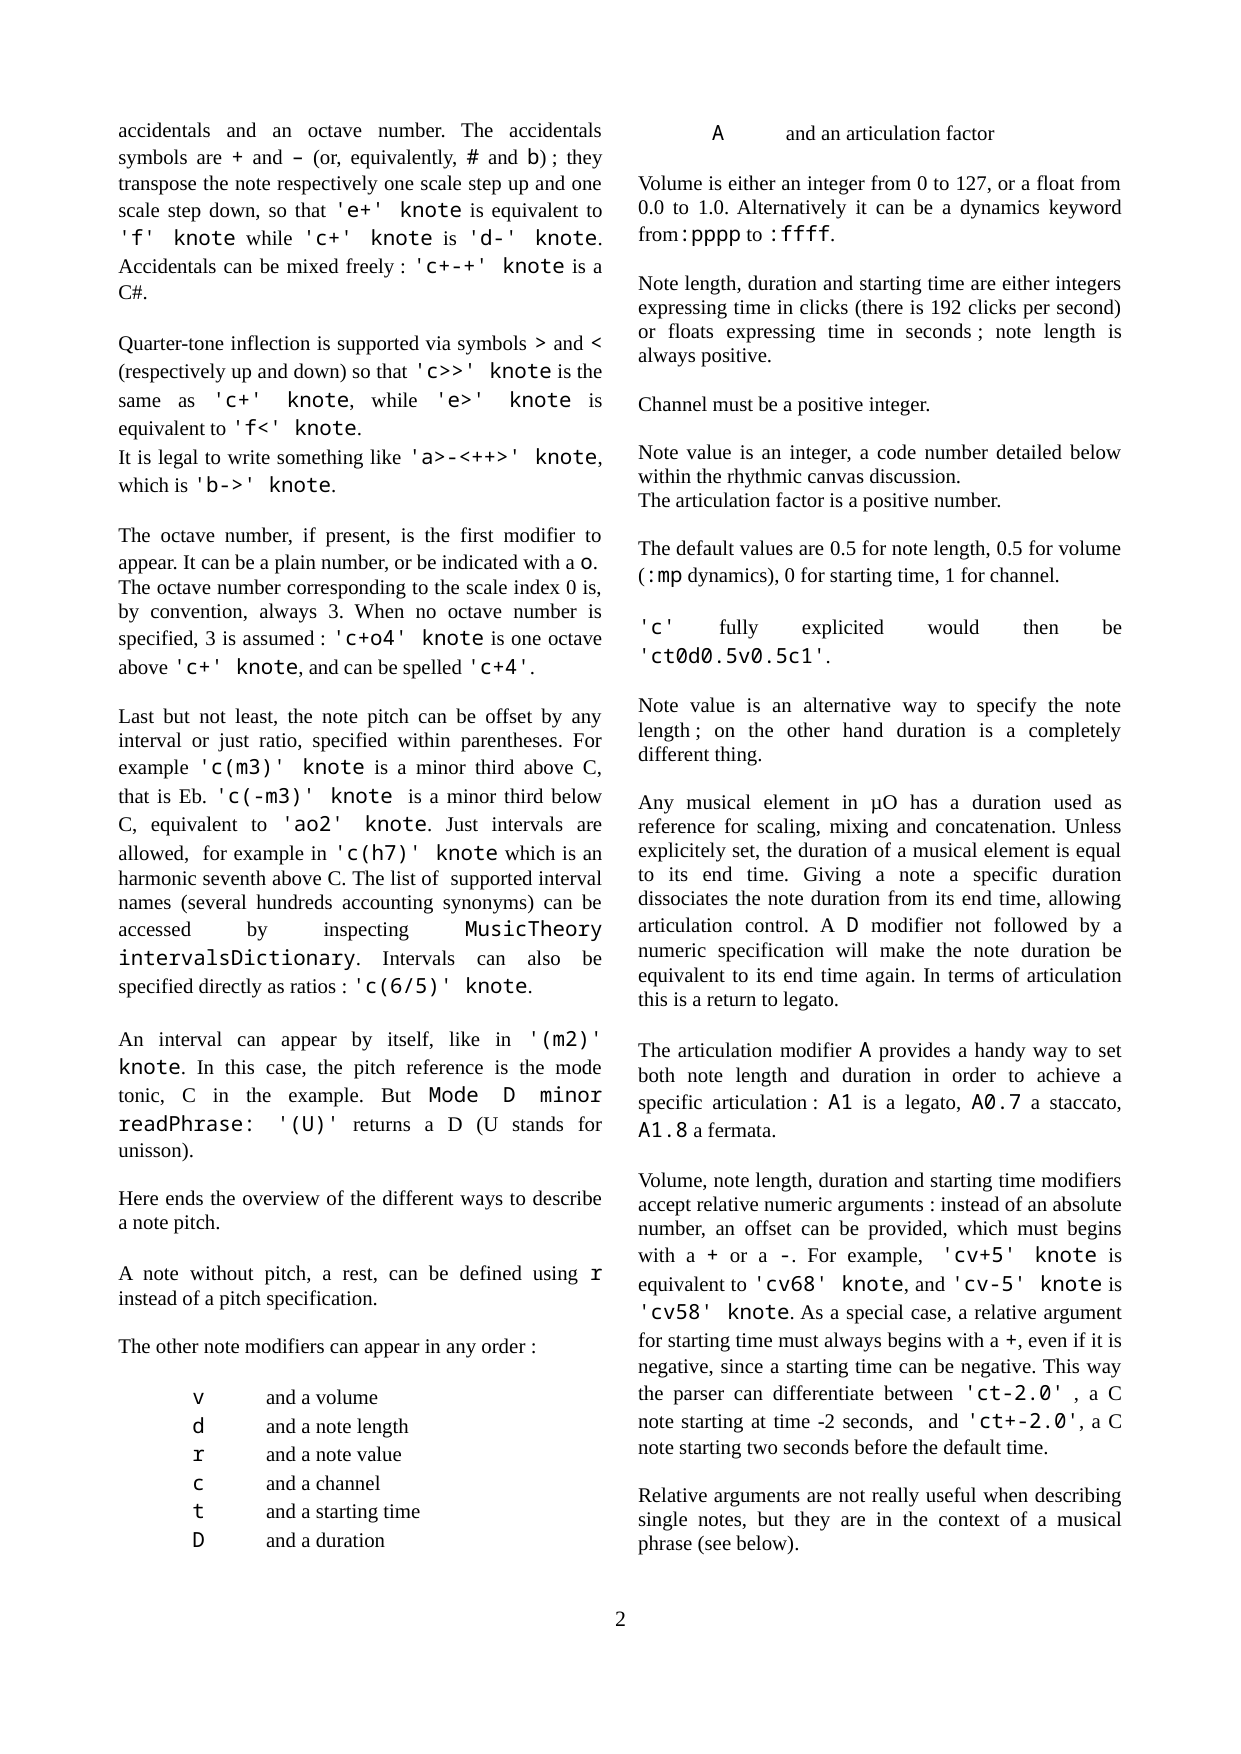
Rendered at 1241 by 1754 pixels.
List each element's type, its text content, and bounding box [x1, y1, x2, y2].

text r and a note value [118, 1439, 602, 1468]
text A and an articulation factor [638, 118, 1122, 147]
text The other note modifiers can appear in any order : [118, 1334, 602, 1358]
text D and a duration [118, 1525, 602, 1553]
text The articulation factor is a positive number. [638, 488, 1122, 512]
text The octave number corresponding to the scale index 0 is, by convention, always 3. When no octave number is specified, 3 is assumed : 'c+o4' knote is one octave above 'c+' knote, and can be spelled 'c+4'. [118, 575, 602, 680]
text Note length, duration and starting time are either integers expressing time in clicks (there is 192 clicks per second) or floats expressing time in seconds ; note length is always positive. [638, 271, 1122, 367]
text Channel must be a positive integer. [638, 392, 1122, 416]
text Note value is an integer, a code number detailed below within the rhythmic canvas discussion. [638, 440, 1122, 488]
text An interval can appear by itself, like in '(m2)' knote. In this case, the pitch reference is the mode tonic, C in the example. But Mode D minor readPhrase: '(U)' returns a D (U stands for unisson). [118, 1024, 602, 1162]
text c and a channel [118, 1468, 602, 1496]
text v and a volume [118, 1382, 602, 1411]
text t and a starting time [118, 1496, 602, 1525]
text 'c' fully explicited would then be 'ct0d0.5v0.5c1'. [638, 612, 1122, 669]
text Note value is an alternative way to specify the note length ; on the other hand duration is a completely different thing. [638, 693, 1122, 766]
text The articulation modifier A provides a handy way to set both note length and duration in order to achieve a specific articulation : A1 is a legato, A0.7 a staccato, A1.8 a fermata. [638, 1035, 1122, 1144]
text A note without pitch, a rest, can be defined using r instead of a pitch specification. [118, 1258, 602, 1310]
text Volume, note length, duration and starting time modifiers accept relative numeric arguments : instead of an absolute number, an offset can be provided, which must begins with a + or a -. For example, 'cv+5' knote is equivalent to 'cv68' knote, and 'cv-5' knote is 'cv58' knote. As a special case, a relative argument for starting time must always begins with a +, even if it is negative, since a starting time can be negative. This way the parser can differentiate between 'ct-2.0' , a C note starting at time -2 seconds, and 'ct+-2.0', a C note starting two seconds before the default time. [638, 1168, 1122, 1459]
text Last but not least, the note pitch can be offset by any interval or just ratio, specified within parentheses. For example 'c(m3)' knote is a minor third above C, that is Eb. 'c(-m3)' knote is a minor third below C, equivalent to 'ao2' knote. Just intervals are allowed, for example in 'c(h7)' knote which is an harmonic seventh above C. The list of supported interval names (several hundreds accounting synonyms) can be accessed by inspecting MusicTheory intervalsDictionary. Intervals can also be specified directly as ratios : 'c(6/5)' knote. [118, 704, 602, 1000]
text Any musical element in µO has a duration used as reference for scaling, mixing and concatenation. Unless explicitely set, the duration of a musical element is equal to its end time. Giving a note a specific duration dissociates the note duration from its end time, allowing articulation control. A D modifier not followed by a numeric specification will make the note duration be equivalent to its end time again. In terms of articulation this is a return to legato. [638, 790, 1122, 1011]
text Relative arguments are not really useful when describing single notes, but they are in the context of a musical phrase (see below). [638, 1483, 1122, 1555]
text It is legal to write something like 'a>-<++>' knote, which is 'b->' knote. [118, 442, 602, 499]
text Volume is either an integer from 0 to 127, or a float from 0.0 to 1.0. Alternatively it can be a dynamics keyword from:pppp to :ffff. [638, 171, 1122, 247]
text Quarter-tone inflection is supported via symbols > and < (respectively up and down) so that 'c>>' knote is the same as 'c+' knote, while 'e>' knote is equivalent to 'f<' knote. [118, 328, 602, 442]
text The octave number, if present, is the first modifier to appear. It can be a plain number, or be indicated with a o. [118, 523, 602, 575]
text Here ends the overview of the different ways to describe a note pitch. [118, 1186, 602, 1234]
text The default values are 0.5 for note length, 0.5 for volume (:mp dynamics), 0 for starting time, 1 for channel. [638, 536, 1122, 588]
text d and a note length [118, 1411, 602, 1439]
text accidentals and an octave number. The accidentals symbols are + and – (or, equivalently, # and b) ; they transpose the note respectively one scale step up and one scale step down, so that 'e+' knote is equivalent to 'f' knote while 'c+' knote is 'd-' knote. Accidentals can be mixed freely : 'c+-+' knote is a C#. [118, 118, 602, 304]
